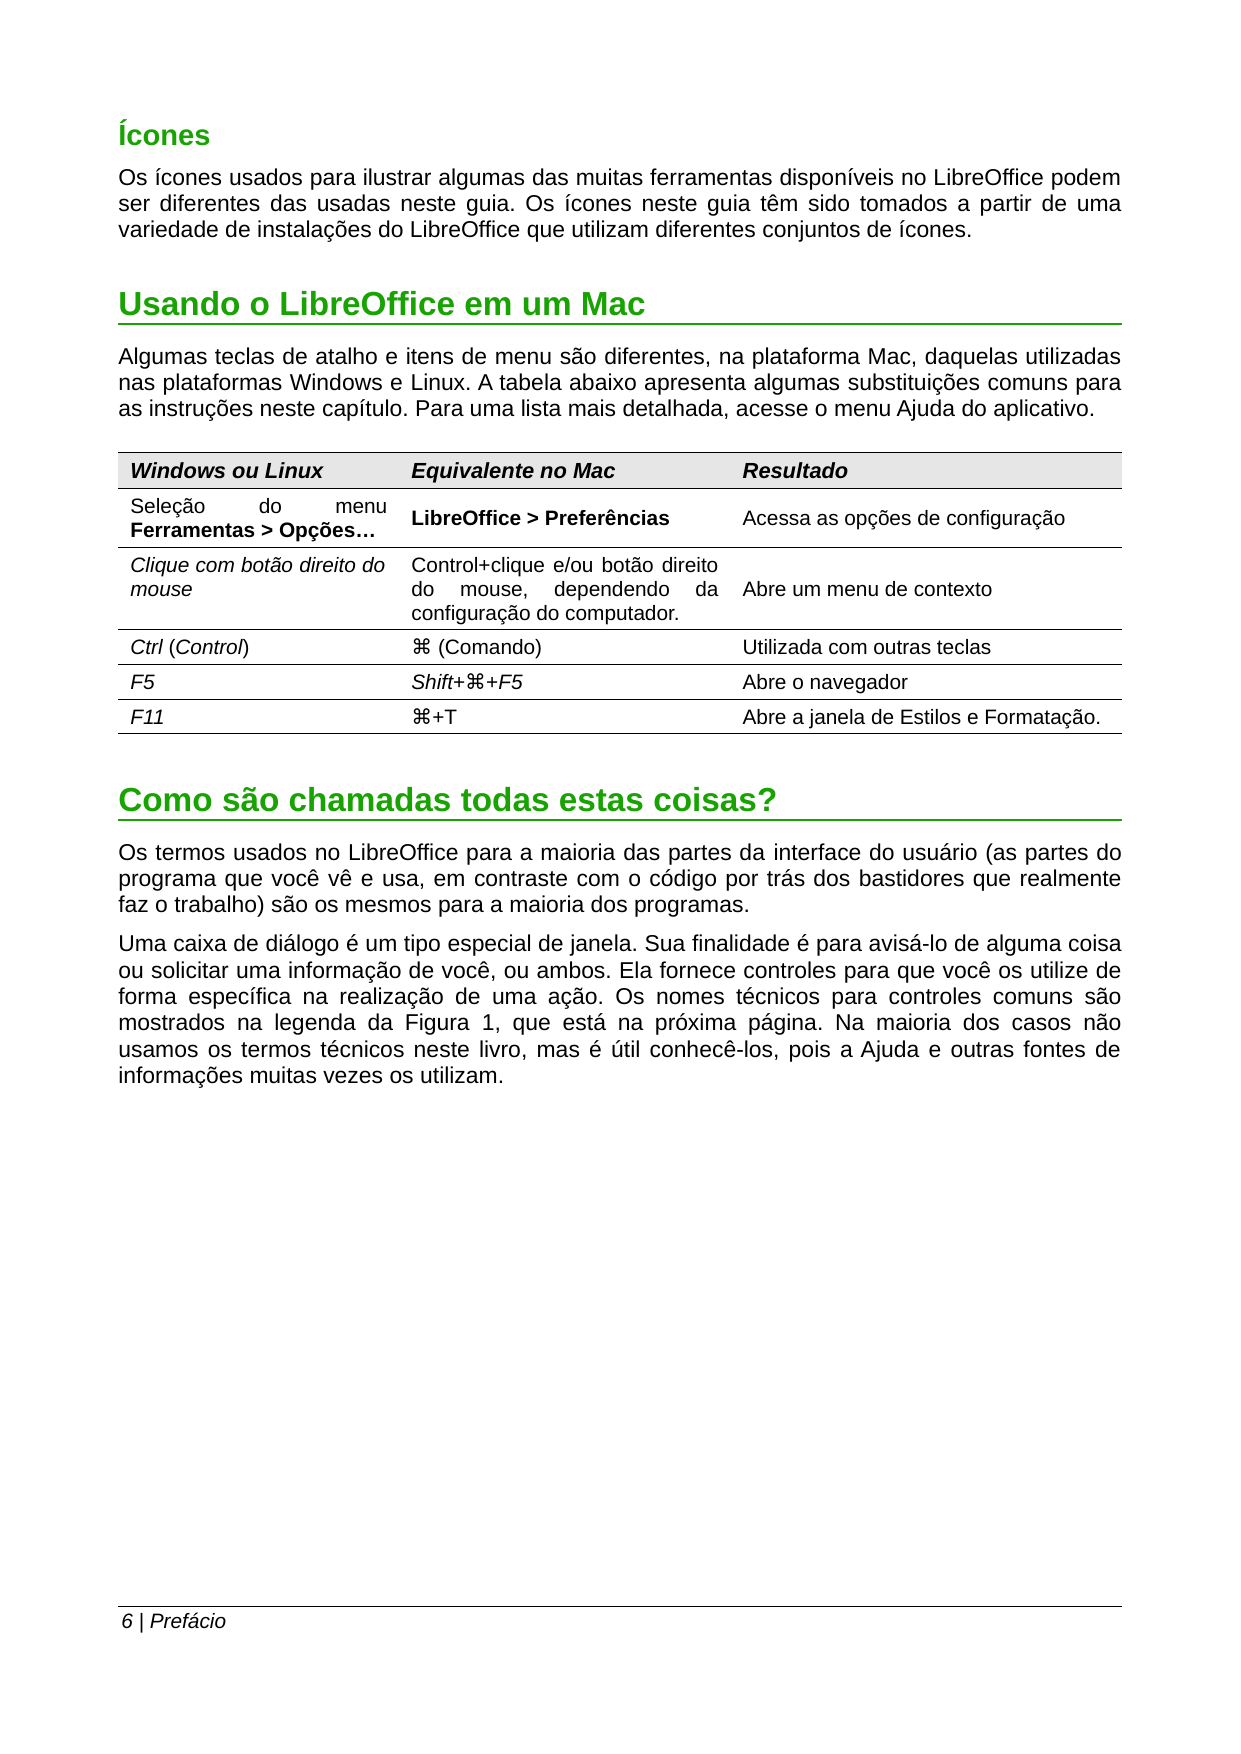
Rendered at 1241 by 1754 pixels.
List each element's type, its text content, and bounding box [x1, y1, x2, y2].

text Os ícones usados para ilustrar algumas das muitas ferramentas disponíveis no LibreOffice podem ser diferentes das usadas neste guia. Os ícones neste guia têm sido tomados a partir de uma variedade de instalações do LibreOffice que utilizam diferentes conjuntos de ícones. [118, 163, 1122, 242]
table_cell Shift+⌘+F5 [399, 665, 731, 698]
table_cell Abre a janela de Estilos e Formatação. [731, 700, 1122, 733]
table_cell F11 [118, 700, 399, 733]
table_cell Utilizada com outras teclas [731, 630, 1122, 664]
table_header Windows ou Linux [118, 453, 399, 488]
table_cell Seleção do menu Ferramentas > Opções… [118, 489, 399, 547]
text Uma caixa de diálogo é um tipo especial de janela. Sua finalidade é para avisá-lo de alguma coisa ou solicitar uma informação de você, ou ambos. Ela fornece controles para que você os utilize de forma específica na realização de uma ação. Os nomes técnicos para controles comuns são mostrados na legenda da Figura 1, que está na próxima página. Na maioria dos casos não usamos os termos técnicos neste livro, mas é útil conhecê-los, pois a Ajuda e outras fontes de informações muitas vezes os utilizam. [118, 930, 1122, 1088]
table_cell Acessa as opções de configuração [731, 489, 1122, 547]
text Algumas teclas de atalho e itens de menu são diferentes, na plataforma Mac, daquelas utilizadas nas plataformas Windows e Linux. A tabela abaixo apresenta algumas substituições comuns para as instruções neste capítulo. Para uma lista mais detalhada, acesse o menu Ajuda do aplicativo. [118, 343, 1122, 422]
table_cell LibreOffice > Preferências [399, 489, 731, 547]
table_cell F5 [118, 665, 399, 698]
table_header Resultado [731, 453, 1122, 488]
subtitle Usando o LibreOffice em um Mac [118, 284, 1122, 323]
table_cell Ctrl (Control) [118, 630, 399, 664]
table_cell Abre um menu de contexto [731, 548, 1122, 629]
table_cell Clique com botão direito do mouse [118, 548, 399, 629]
table_header Equivalente no Mac [399, 453, 731, 488]
text Os termos usados no LibreOffice para a maioria das partes da interface do usuário (as partes do programa que você vê e usa, em contraste com o código por trás dos bastidores que realmente faz o trabalho) são os mesmos para a maioria dos programas. [118, 839, 1122, 918]
table_cell Control+clique e/ou botão direito do mouse, dependendo da configuração do computador. [399, 548, 731, 629]
table_cell ⌘ (Comando) [399, 630, 731, 664]
table_cell ⌘+T [399, 700, 731, 733]
subtitle Como são chamadas todas estas coisas? [118, 781, 1122, 819]
subtitle Ícones [118, 118, 1122, 152]
table_cell Abre o navegador [731, 665, 1122, 698]
